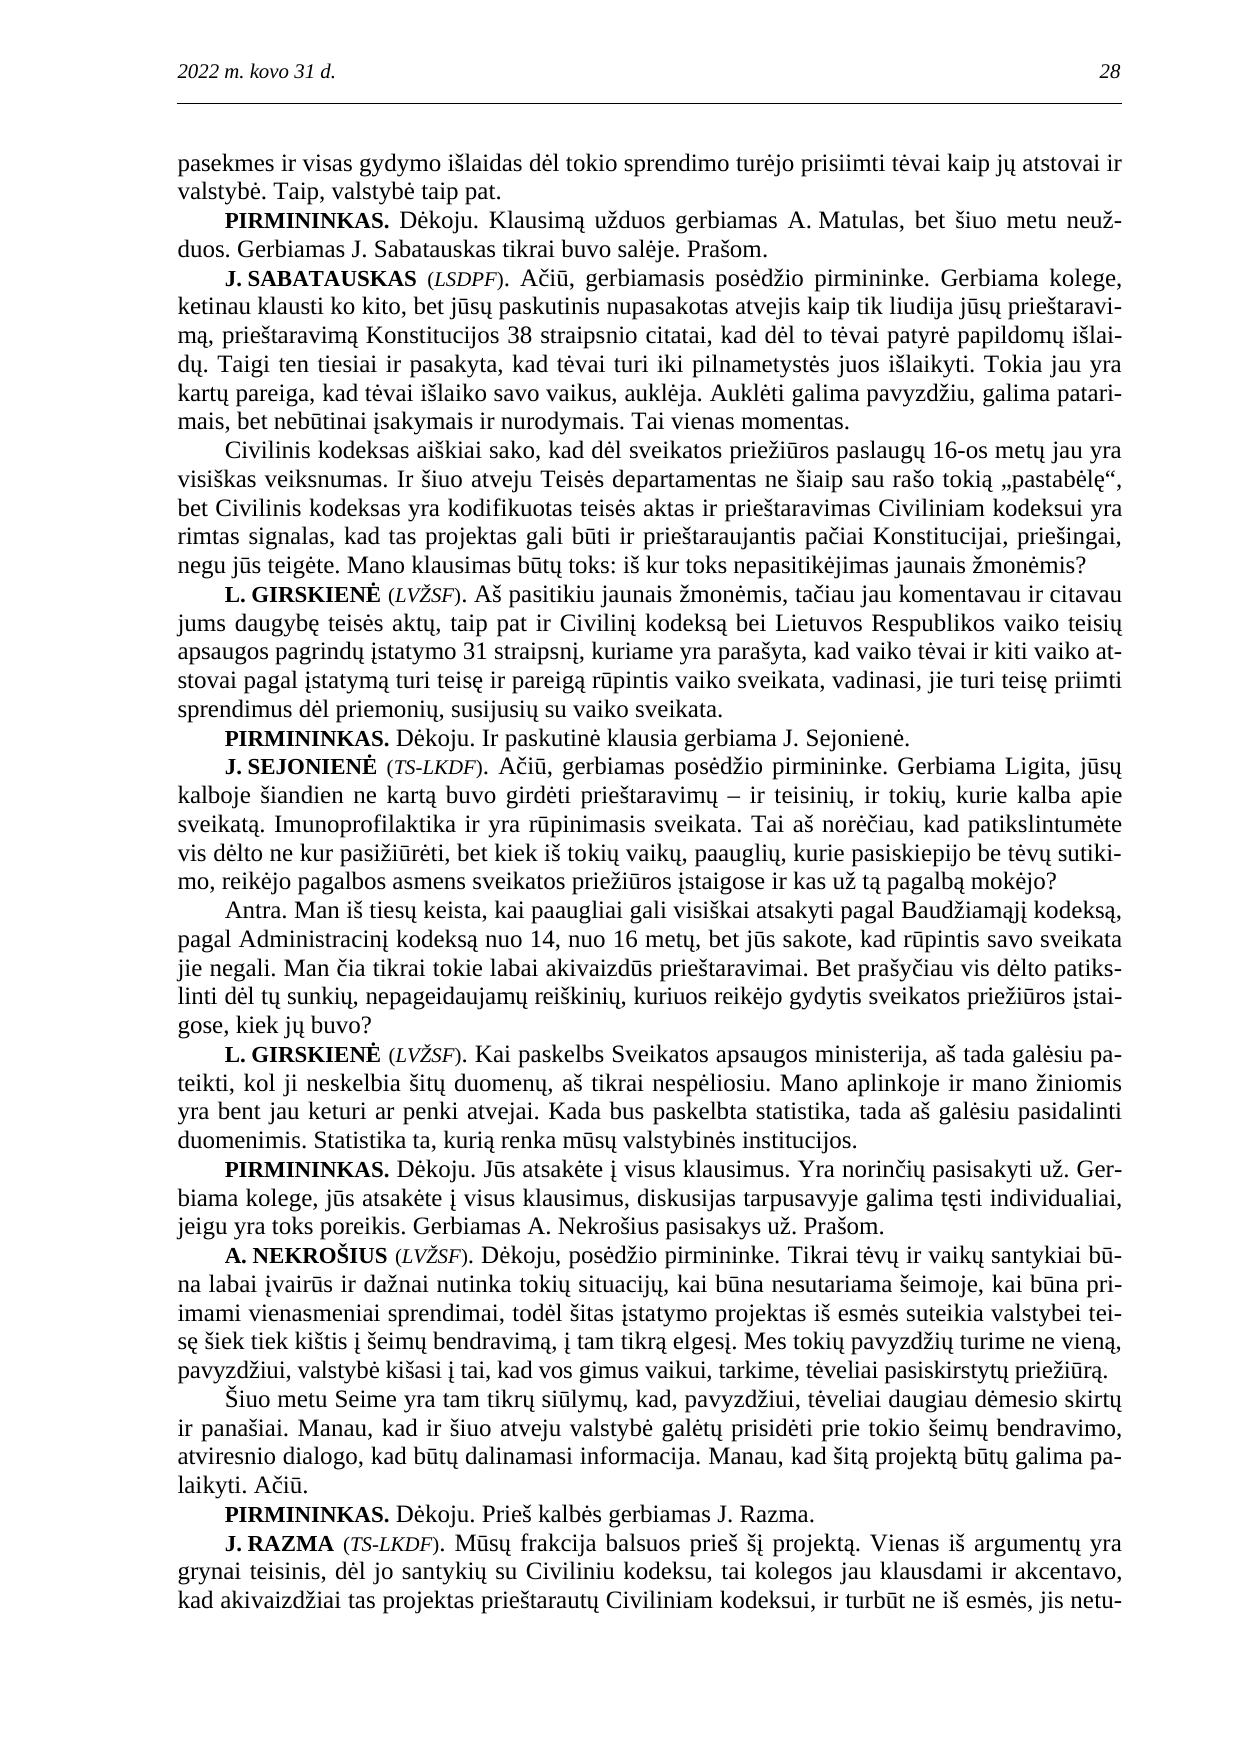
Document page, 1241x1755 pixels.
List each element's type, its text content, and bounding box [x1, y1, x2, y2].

text PIRMININKAS. Dė­ko­ju. Jūs at­sa­kė­te į vi­sus klau­si­mus. Yra no­rin­čių pa­si­sa­ky­ti už. Ger­bia­ma ko­le­ge, jūs at­sa­kė­te į vi­sus klau­si­mus, dis­ku­si­jas tar­pu­sa­vy­je ga­li­ma tęs­ti in­di­vi­du­a­liai, jei­gu yra toks po­rei­kis. Ger­bia­mas A. Ne­kro­šius pa­si­sa­kys už. Pra­šom. [177, 1154, 1122, 1240]
text A. NEKROŠIUS (LVŽSF). Dė­ko­ju, po­sė­džio pir­mi­nin­ke. Tik­rai tė­vų ir vai­kų san­ty­kiai bū­na la­bai įvai­rūs ir daž­nai nu­tin­ka to­kių si­tu­a­ci­jų, kai bū­na ne­su­ta­ria­ma šei­mo­je, kai bū­na pri­ima­mi vie­nas­me­niai spren­di­mai, to­dėl ši­tas įsta­ty­mo pro­jek­tas iš es­mės su­tei­kia vals­ty­bei tei­sę šiek tiek kiš­tis į šei­mų ben­dra­vi­mą, į tam tik­rą el­ge­sį. Mes to­kių pa­vyz­džių tu­ri­me ne vie­ną, pa­vyz­džiui, vals­ty­bė ki­ša­si į tai, kad vos gi­mus vai­kui, tar­ki­me, tė­ve­liai pa­si­skirs­ty­tų prie­žiū­rą. [177, 1240, 1122, 1384]
text J. SEJONIENĖ (TS-LKDF). Ačiū, ger­bia­mas po­sė­džio pir­mi­nin­ke. Ger­bia­ma Li­gi­ta, jū­sų kal­bo­je šian­dien ne kar­tą bu­vo gir­dė­ti prieš­ta­ra­vi­mų – ir tei­si­nių, ir to­kių, ku­rie kal­ba apie svei­ka­tą. Imu­nop­ro­fi­lak­ti­ka ir yra rū­pi­ni­ma­sis svei­ka­ta. Tai aš no­rė­čiau, kad pa­tiks­lin­tu­mė­te vis dėl­to ne kur pa­si­žiū­rė­ti, bet kiek iš to­kių vai­kų, pa­aug­lių, ku­rie pa­si­skie­pi­jo be tė­vų su­ti­ki­mo, rei­kė­jo pa­gal­bos as­mens svei­ka­tos prie­žiū­ros įstai­go­se ir kas už tą pa­gal­bą mo­kė­jo? [177, 751, 1122, 895]
text PIRMININKAS. Dė­ko­ju. Klau­si­mą už­duos ger­bia­mas A. Ma­tu­las, bet šiuo me­tu ne­už­duos. Ger­bia­mas J. Sa­ba­taus­kas tik­rai bu­vo sa­lė­je. Pra­šom. [177, 205, 1122, 263]
text Šiuo me­tu Sei­me yra tam tik­rų siū­ly­mų, kad, pa­vyz­džiui, tė­ve­liai dau­giau dė­me­sio skir­tų ir pa­na­šiai. Ma­nau, kad ir šiuo at­ve­ju vals­ty­bė ga­lė­tų pri­si­dė­ti prie to­kio šei­mų ben­dra­vi­mo, at­vi­res­nio dia­lo­go, kad bū­tų da­li­na­ma­si in­for­ma­ci­ja. Ma­nau, kad ši­tą pro­jek­tą bū­tų ga­li­ma pa­lai­ky­ti. Ačiū. [177, 1384, 1122, 1499]
text PIRMININKAS. Dė­ko­ju. Ir pas­ku­ti­nė klau­sia ger­bia­ma J. Se­jo­nie­nė. [177, 723, 1122, 751]
text J. RAZMA (TS-LKDF). Mū­sų frak­ci­ja bal­suos prieš šį pro­jek­tą. Vie­nas iš ar­gu­men­tų yra gry­nai tei­si­nis, dėl jo san­ty­kių su Ci­vi­li­niu ko­dek­su, tai ko­le­gos jau klaus­da­mi ir ak­cen­ta­vo, kad aki­vaiz­džiai tas pro­jek­tas prieš­ta­rau­tų Ci­vi­li­niam ko­dek­sui, ir tur­būt ne iš es­mės, jis ne­tu­ [177, 1528, 1122, 1614]
text L. GIRSKIENĖ (LVŽSF). Aš pa­si­ti­kiu jau­nais žmo­nė­mis, ta­čiau jau ko­men­ta­vau ir ci­ta­vau jums dau­gy­bę tei­sės ak­tų, taip pat ir Ci­vi­li­nį ko­dek­są bei Lie­tu­vos Res­pub­li­kos vai­ko tei­sių ap­sau­gos pa­grin­dų įsta­ty­mo 31 straips­nį, ku­ria­me yra pa­ra­šy­ta, kad vai­ko tė­vai ir ki­ti vai­ko at­sto­vai pa­gal įsta­ty­mą tu­ri tei­sę ir pa­rei­gą rū­pin­tis vai­ko svei­ka­ta, va­di­na­si, jie tu­ri tei­sę pri­im­ti spren­di­mus dėl prie­mo­nių, su­si­ju­sių su vai­ko svei­ka­ta. [177, 579, 1122, 723]
text PIRMININKAS. Dė­ko­ju. Prieš kal­bės ger­bia­mas J. Raz­ma. [177, 1499, 1122, 1528]
text J. SABATAUSKAS (LSDPF). Ačiū, ger­bia­ma­sis po­sė­džio pir­mi­nin­ke. Ger­bia­ma ko­le­ge, ke­ti­nau klaus­ti ko ki­to, bet jū­sų pas­ku­ti­nis nu­pa­sa­ko­tas at­ve­jis kaip tik liu­di­ja jū­sų prieš­ta­ra­vi­mą, prieš­ta­ra­vi­mą Kon­sti­tu­ci­jos 38 straips­nio ci­ta­tai, kad dėl to tė­vai pa­ty­rė pa­pil­do­mų iš­lai­dų. Tai­gi ten tie­siai ir pa­sa­ky­ta, kad tė­vai tu­ri iki pil­na­me­tys­tės juos iš­lai­ky­ti. To­kia jau yra kar­tų pa­rei­ga, kad tė­vai iš­lai­ko sa­vo vai­kus, auk­lė­ja. Auk­lė­ti ga­li­ma pa­vyz­džiu, ga­li­ma pa­ta­ri­mais, bet ne­bū­ti­nai įsa­ky­mais ir nu­ro­dy­mais. Tai vie­nas mo­men­tas. [177, 263, 1122, 435]
text L. GIRSKIENĖ (LVŽSF). Kai pa­skelbs Svei­ka­tos ap­sau­gos mi­nis­te­ri­ja, aš ta­da ga­lė­siu pa­teik­ti, kol ji ne­skel­bia ši­tų duo­me­nų, aš tik­rai ne­spė­lio­siu. Ma­no ap­lin­ko­je ir ma­no ži­nio­mis yra bent jau ke­tu­ri ar pen­ki at­ve­jai. Ka­da bus pa­skelb­ta sta­tis­ti­ka, ta­da aš ga­lė­siu pa­si­da­lin­ti duo­me­ni­mis. Sta­tis­ti­ka ta, ku­rią ren­ka mū­sų vals­ty­bi­nės ins­ti­tu­ci­jos. [177, 1039, 1122, 1154]
text pa­sek­mes ir vi­sas gy­dy­mo iš­lai­das dėl to­kio spren­di­mo tu­rė­jo pri­si­im­ti tė­vai kaip jų at­sto­vai ir vals­ty­bė. Taip, vals­ty­bė taip pat. [177, 148, 1122, 205]
text Ci­vi­li­nis ko­dek­sas aiš­kiai sa­ko, kad dėl svei­ka­tos prie­žiū­ros pa­slau­gų 16-os me­tų jau yra vi­siš­kas veiks­nu­mas. Ir šiuo at­ve­ju Tei­sės de­par­ta­men­tas ne šiaip sau ra­šo to­kią „pa­sta­bė­lę“, bet Ci­vi­li­nis ko­dek­sas yra ko­di­fi­kuo­tas tei­sės ak­tas ir prieš­ta­ra­vi­mas Ci­vi­li­niam ko­dek­sui yra rim­tas sig­na­las, kad tas pro­jek­tas ga­li bū­ti ir prieš­ta­rau­jan­tis pa­čiai Kon­sti­tu­ci­jai, prie­šin­gai, ne­gu jūs tei­gė­te. Ma­no klau­si­mas bū­tų toks: iš kur toks ne­pa­si­ti­kė­ji­mas jau­nais žmo­nė­mis? [177, 435, 1122, 579]
text An­tra. Man iš tie­sų keis­ta, kai pa­aug­liai ga­li vi­siš­kai at­sa­ky­ti pa­gal Bau­džia­mą­jį ko­dek­są, pa­gal Ad­mi­nist­ra­ci­nį ko­dek­są nuo 14, nuo 16 me­tų, bet jūs sa­ko­te, kad rū­pin­tis sa­vo svei­ka­ta jie ne­ga­li. Man čia tik­rai to­kie la­bai aki­vaiz­dūs prieš­ta­ra­vi­mai. Bet pra­šy­čiau vis dėl­to pa­tiks­lin­ti dėl tų sun­kių, ne­pa­gei­dau­ja­mų reiš­ki­nių, ku­riuos rei­kėjo gy­dy­tis svei­ka­tos prie­žiū­ros įstai­go­se, kiek jų bu­vo? [177, 895, 1122, 1039]
